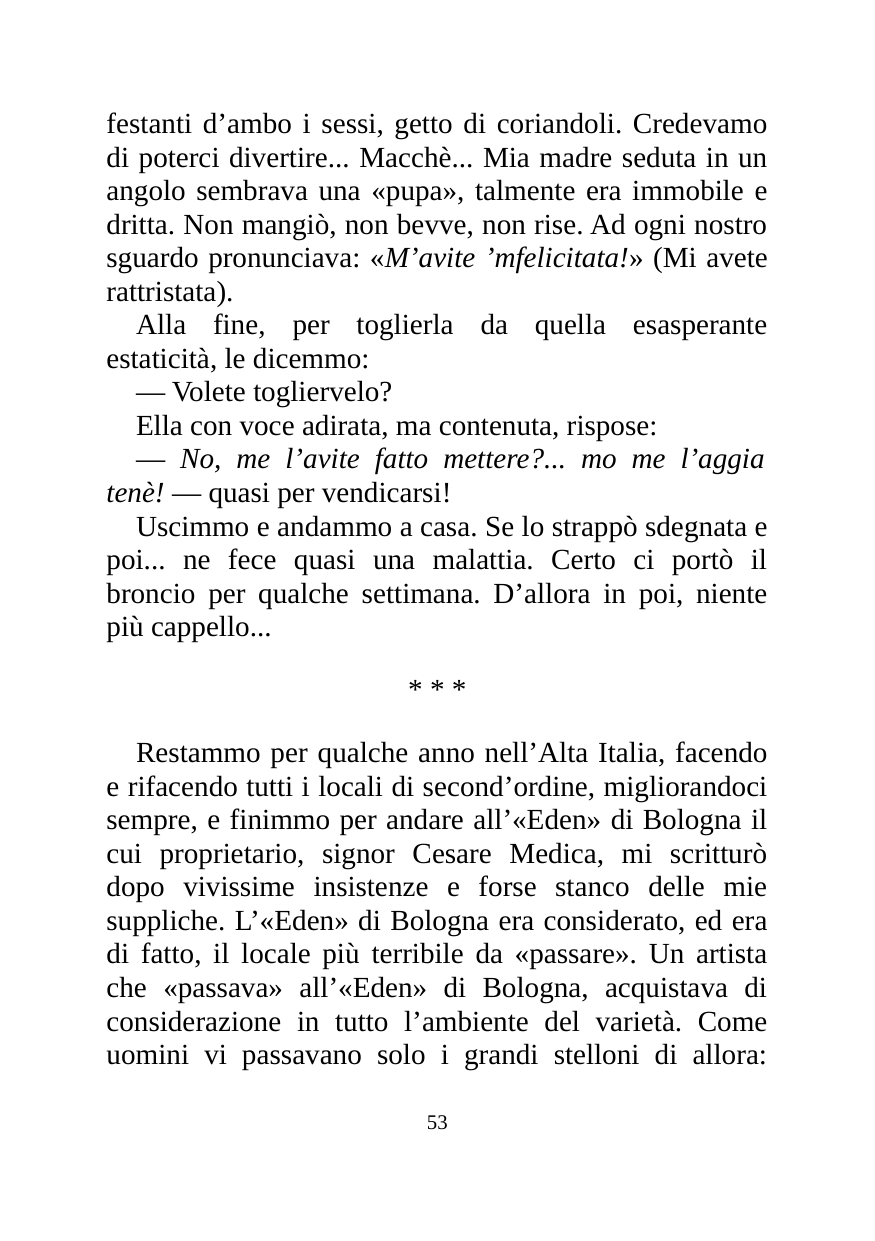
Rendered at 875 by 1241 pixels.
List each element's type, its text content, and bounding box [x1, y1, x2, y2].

text festanti d’ambo i sessi, getto di coriandoli. Credevamo di poterci divertire... Macchè... Mia madre seduta in un angolo sembrava una «pupa», talmente era immobile e dritta. Non mangiò, non bevve, non rise. Ad ogni nostro sguardo pronunciava: «M’avite ’mfelicitata!» (Mi avete rattristata). [106, 106, 768, 307]
text Uscimmo e andammo a casa. Se lo strappò sdegnata e poi... ne fece quasi una malattia. Certo ci portò il broncio per qualche settimana. D’allora in poi, niente più cappello... [106, 509, 768, 643]
text * * * [106, 672, 768, 706]
text Alla fine, per toglierla da quella esasperante estaticità, le dicemmo: [106, 307, 768, 374]
text Ella con voce adirata, ma contenuta, rispose: [106, 408, 768, 442]
text — No, me l’avite fatto mettere?... mo me l’aggia tenè! — quasi per vendicarsi! [106, 442, 768, 509]
text Restammo per qualche anno nell’Alta Italia, facendo e rifacendo tutti i locali di second’ordine, migliorandoci sempre, e finimmo per andare all’«Eden» di Bologna il cui proprietario, signor Cesare Medica, mi scritturò dopo vivissime insistenze e forse stanco delle mie suppliche. L’«Eden» di Bologna era considerato, ed era di fatto, il locale più terribile da «passare». Un artista che «passava» all’«Eden» di Bologna, acquistava di considerazione in tutto l’ambiente del varietà. Come uomini vi passavano solo i grandi stelloni di allora: [106, 735, 768, 1071]
text — Volete togliervelo? [106, 374, 768, 408]
